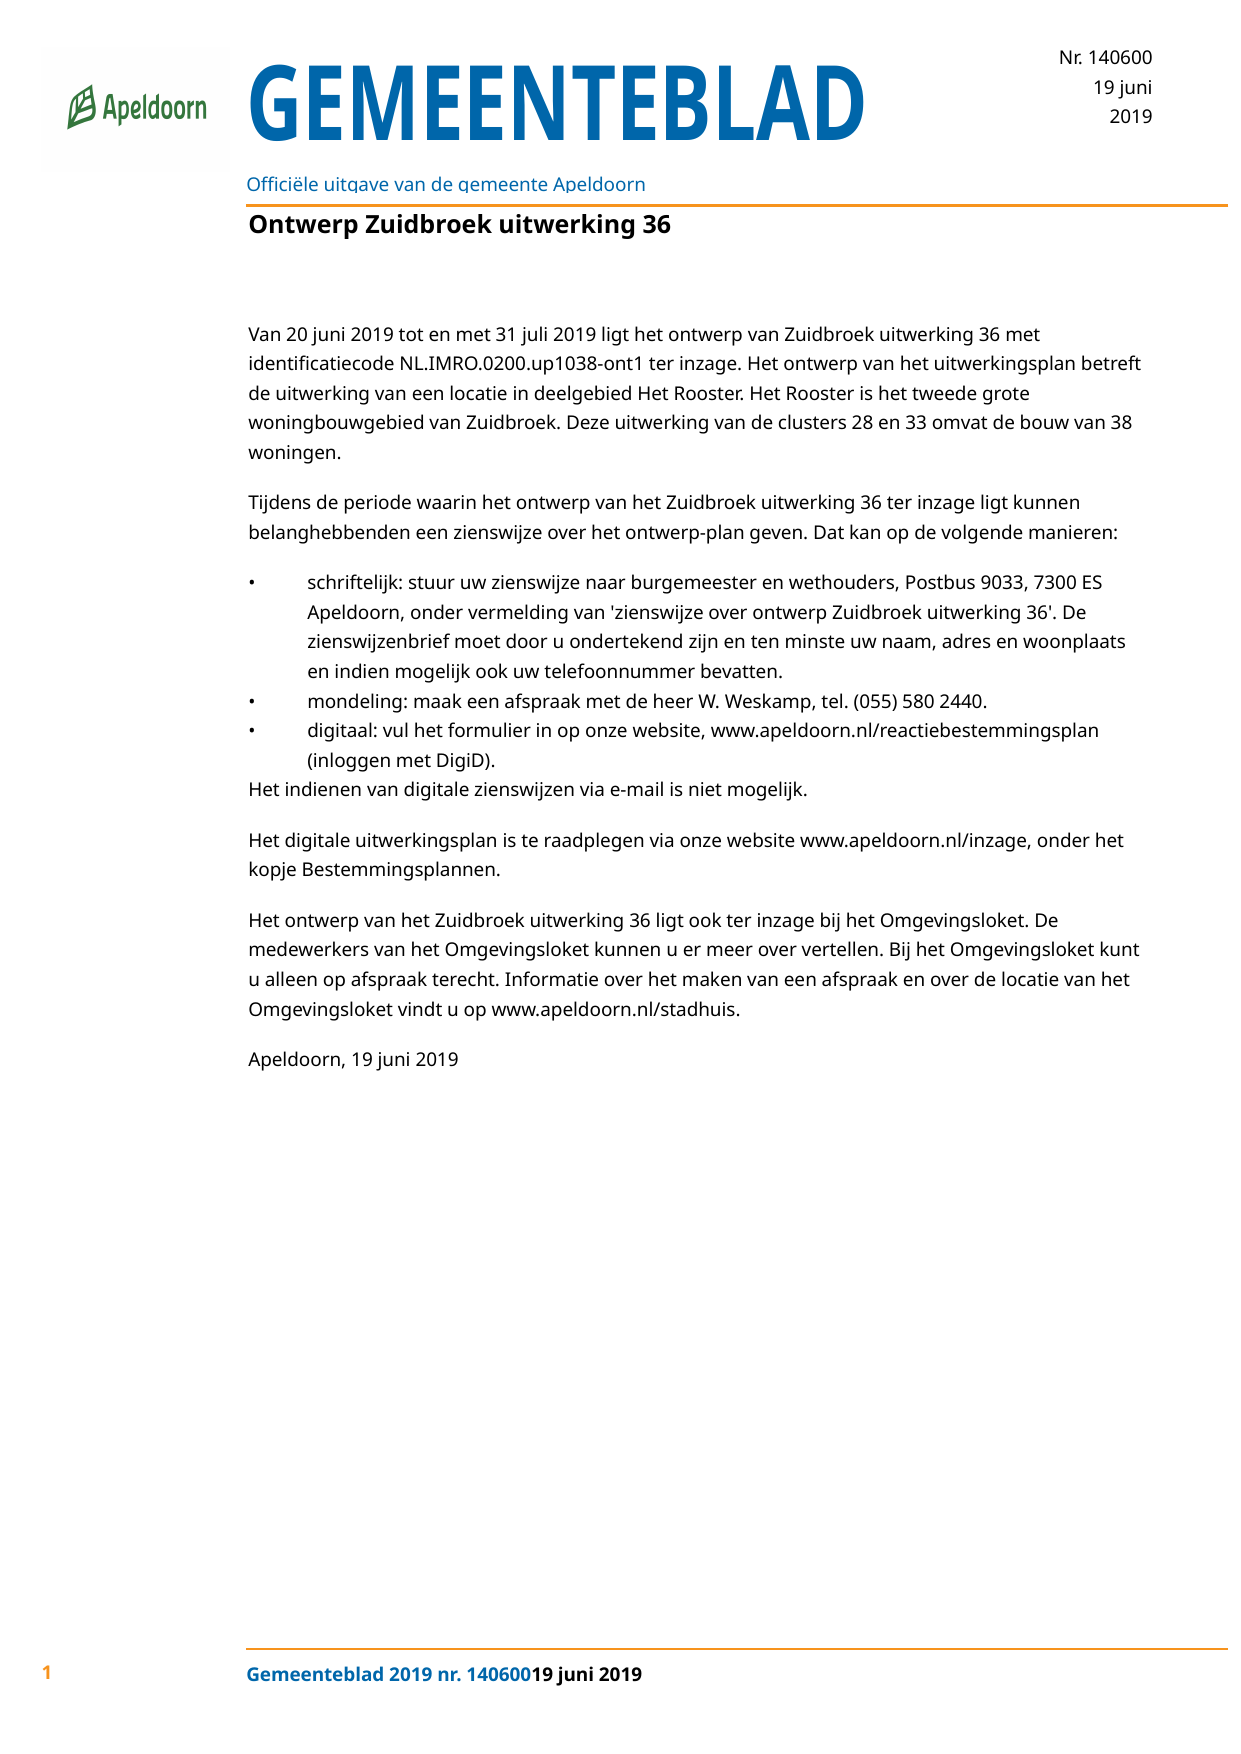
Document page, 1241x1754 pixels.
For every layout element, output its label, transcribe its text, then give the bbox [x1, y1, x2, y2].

text Van 20 juni 2019 tot en met 31 juli 2019 ligt het ontwerp van Zuidbroek uitwerking 36 met identificatiecode NL.IMRO.0200.up1038-ont1 ter inzage. Het ontwerp van het uitwerkingsplan betreft de uitwerking van een locatie in deelgebied Het Rooster. Het Rooster is het tweede grote woningbouwgebied van Zuidbroek. Deze uitwerking van de clusters 28 en 33 omvat de bouw van 38 woningen. [248, 321, 1152, 465]
text Het ontwerp van het Zuidbroek uitwerking 36 ligt ook ter inzage bij het Omgevingsloket. De medewerkers van het Omgevingsloket kunnen u er meer over vertellen. Bij het Omgevingsloket kunt u alleen op afspraak terecht. Informatie over het maken van een afspraak en over de locatie van het Omgevingsloket vindt u op www.apeldoorn.nl/stadhuis. [248, 907, 1152, 1021]
text Het indienen van digitale zienswijzen via e-mail is niet mogelijk. [248, 777, 1152, 802]
text Tijdens de periode waarin het ontwerp van het Zuidbroek uitwerking 36 ter inzage ligt kunnen belanghebbenden een zienswijze over het ontwerp-plan geven. Dat kan op de volgende manieren: [248, 489, 1152, 545]
text Apeldoorn, 19 juni 2019 [248, 1046, 1152, 1072]
text Ontwerp Zuidbroek uitwerking 36 [248, 207, 1152, 241]
list schriftelijk: stuur uw zienswijze naar burgemeester en wethouders, Postbus 9033, 7300 ES Apeldoorn, onder vermelding van 'zienswijze over ontwerp Zuidbroek uitwerking 36'. De zienswijzenbrief moet door u ondertekend zijn en ten minste uw naam, adres en woonplaats en indien mogelijk ook uw telefoonnummer bevatten. [248, 569, 1152, 684]
picture [41, 47, 231, 172]
text Het digitale uitwerkingsplan is te raadplegen via onze website www.apeldoorn.nl/inzage, onder het kopje Bestemmingsplannen. [248, 827, 1152, 882]
list mondeling: maak een afspraak met de heer W. Weskamp, tel. (055) 580 2440. [248, 688, 1152, 713]
list digitaal: vul het formulier in op onze website, www.apeldoorn.nl/reactiebestemmingsplan (inloggen met DigiD). [248, 717, 1152, 773]
